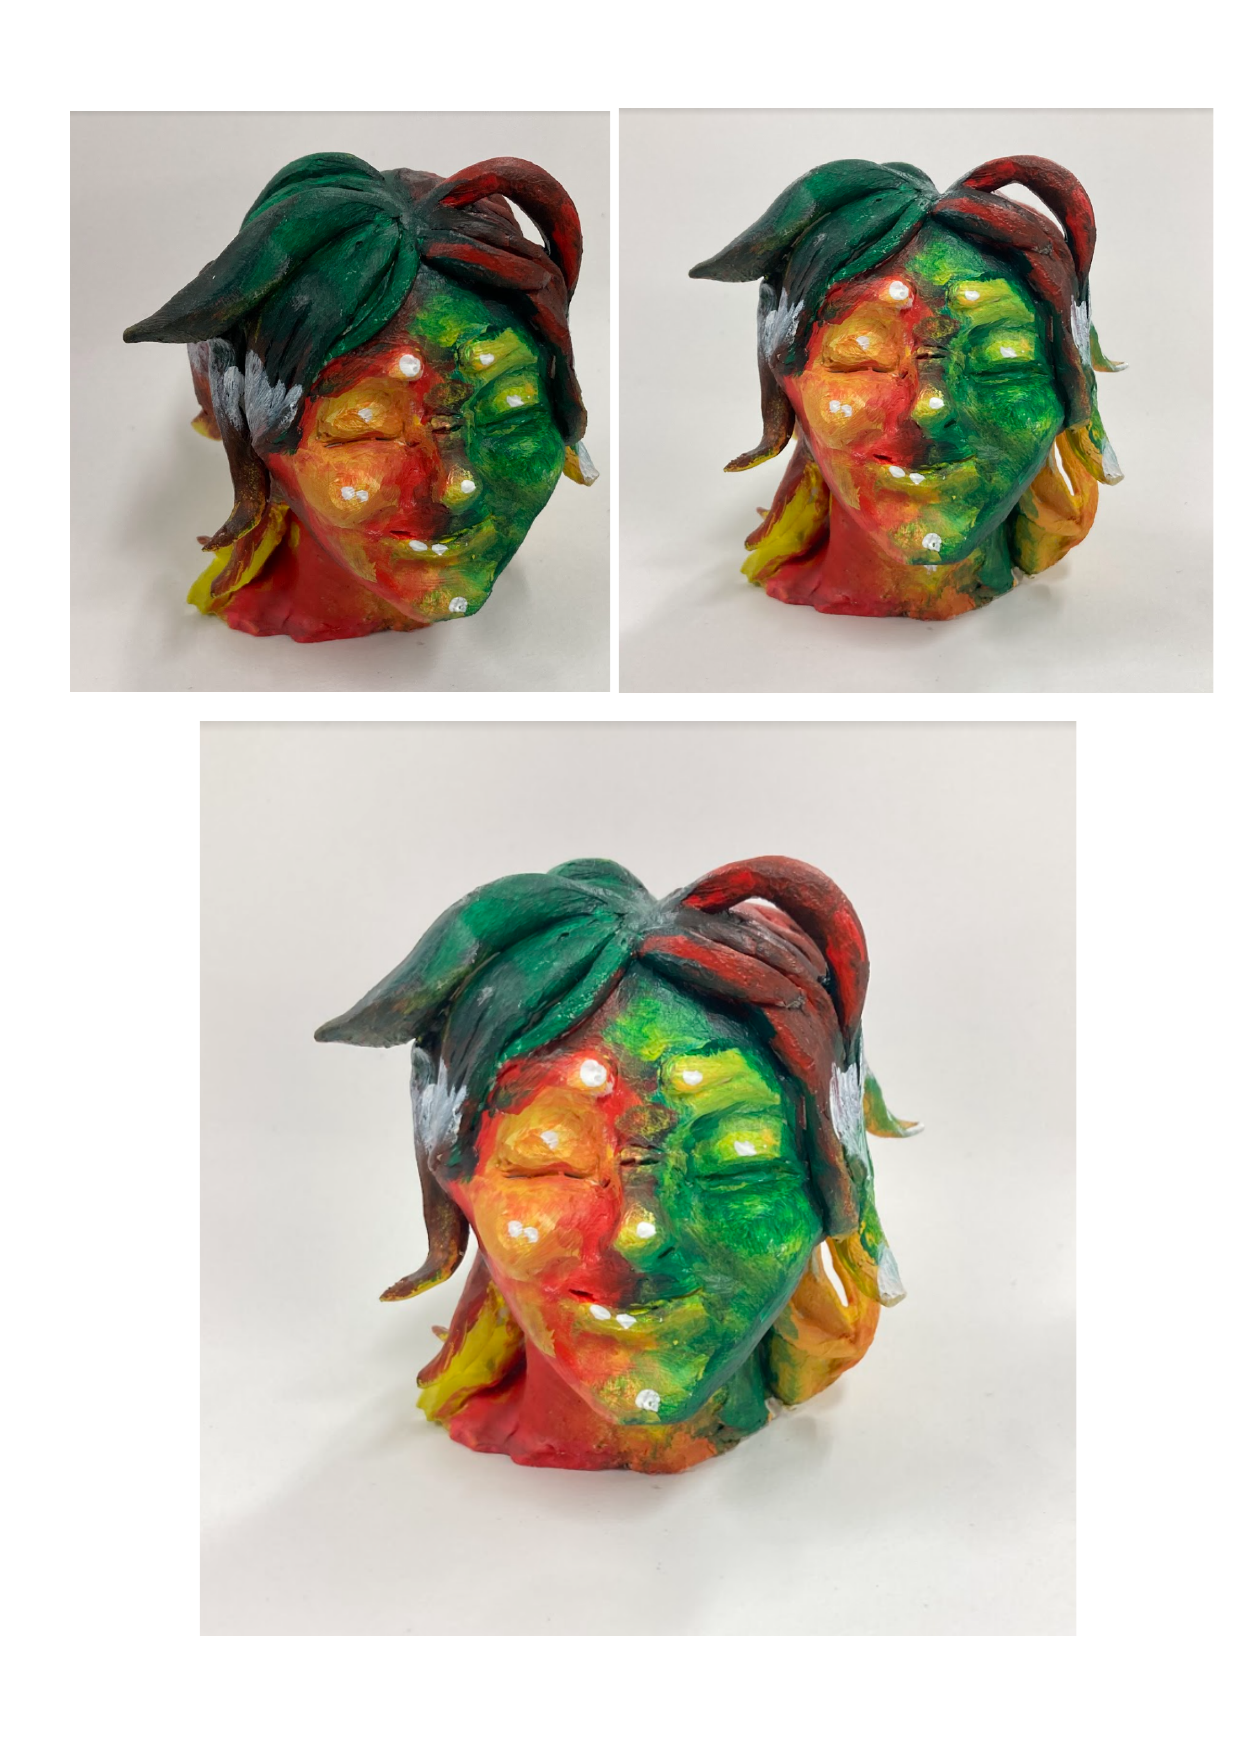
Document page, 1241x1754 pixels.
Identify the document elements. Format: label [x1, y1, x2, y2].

picture [199, 721, 1077, 1636]
picture [618, 108, 1214, 693]
picture [70, 111, 611, 692]
